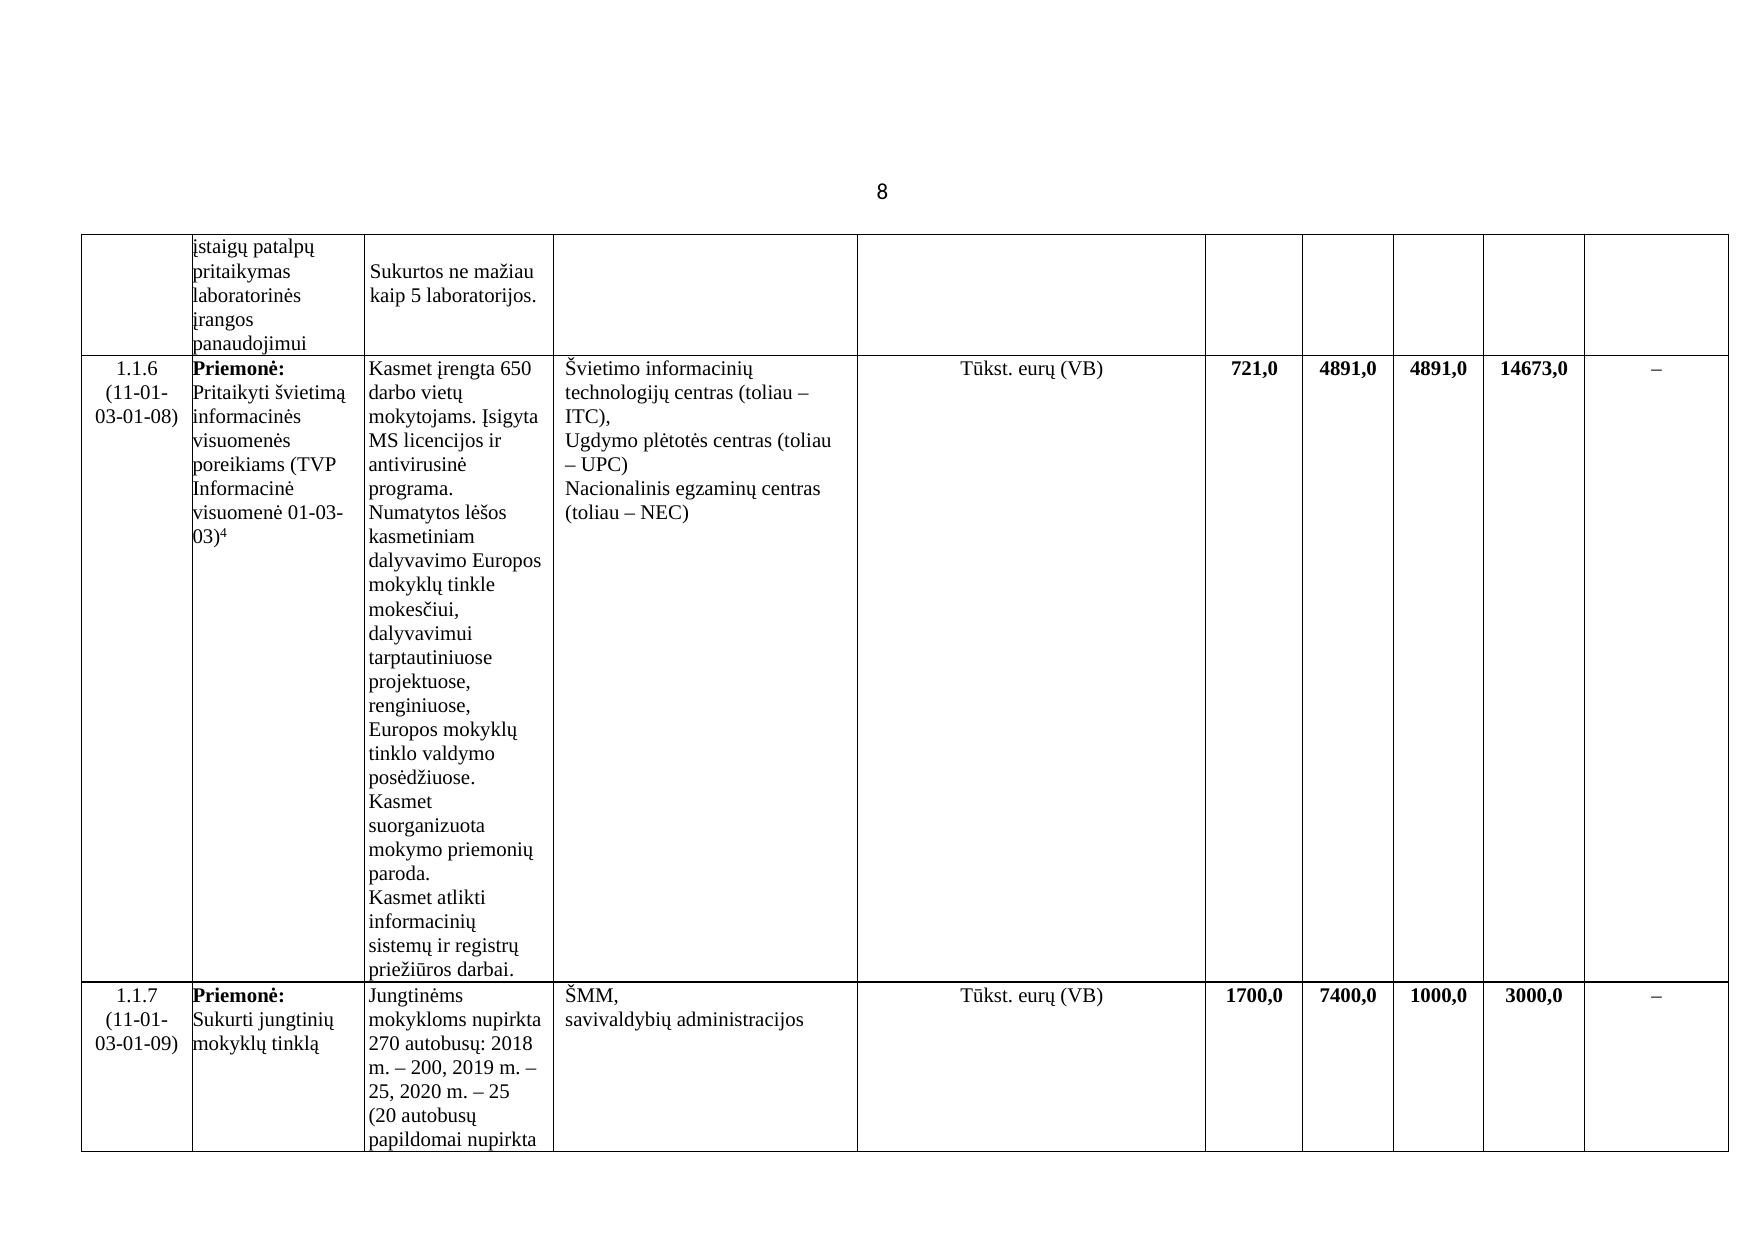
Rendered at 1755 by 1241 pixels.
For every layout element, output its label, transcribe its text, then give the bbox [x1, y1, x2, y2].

table_cell Švietimo informacinių technologijų centras (toliau – ITC), Ugdymo plėtotės centras (toliau – UPC) Nacionalinis egzaminų centras (toliau – NEC) [554, 356, 857, 981]
table_cell [1729, 981, 1735, 1151]
table_cell 1000,0 [1394, 983, 1483, 1151]
table_cell 1.1.6 (11-01-03-01-08) [82, 356, 192, 981]
table_cell 4891,0 [1394, 356, 1483, 981]
table_cell Tūkst. eurų (VB) [858, 356, 1205, 981]
table_cell 1.1.7 (11-01-03-01-09) [82, 983, 192, 1151]
table_cell [1303, 235, 1393, 355]
table_cell Priemonė: Pritaikyti švietimą informacinės visuomenės poreikiams (TVP Informacinė visuomenė 01-03-03)4 [193, 356, 364, 981]
table_cell Kasmet įrengta 650 darbo vietų mokytojams. Įsigyta MS licencijos ir antivirusinė programa. Numatytos lėšos kasmetiniam dalyvavimo Europos mokyklų tinkle mokesčiui, dalyvavimui tarptautiniuose projektuose, renginiuose, Europos mokyklų tinklo valdymo posėdžiuose. Kasmet suorganizuota mokymo priemonių paroda. Kasmet atlikti informacinių sistemų ir registrų priežiūros darbai. [365, 356, 553, 981]
table_cell [1585, 235, 1728, 355]
table_cell 4891,0 [1303, 356, 1393, 981]
table_cell Priemonė: Sukurti jungtinių mokyklų tinklą [193, 983, 364, 1151]
table_cell Jungtinėms mokykloms nupirkta 270 autobusų: 2018 m. – 200, 2019 m. – 25, 2020 m. – 25 (20 autobusų papildomai nupirkta [365, 983, 553, 1151]
table_cell [1394, 235, 1483, 355]
table_cell [1729, 355, 1735, 981]
table_cell [1484, 235, 1584, 355]
table_cell 3000,0 [1484, 983, 1584, 1151]
table_cell 1700,0 [1206, 983, 1302, 1151]
table_cell ŠMM, savivaldybių administracijos [554, 983, 857, 1151]
table_cell [1729, 234, 1735, 355]
table_cell – [1585, 356, 1728, 981]
table_cell Sukurtos ne mažiau kaip 5 laboratorijos. [365, 235, 553, 355]
table_cell 7400,0 [1303, 983, 1393, 1151]
table_cell [1206, 235, 1302, 355]
table_cell Tūkst. eurų (VB) [858, 983, 1205, 1151]
table_cell – [1585, 983, 1728, 1151]
table_cell [554, 235, 857, 355]
table_cell [82, 235, 192, 355]
table_cell 721,0 [1206, 356, 1302, 981]
table_cell 14673,0 [1484, 356, 1584, 981]
table_cell [858, 235, 1205, 355]
table_cell įstaigų patalpų pritaikymas laboratorinės įrangos panaudojimui [193, 235, 364, 355]
